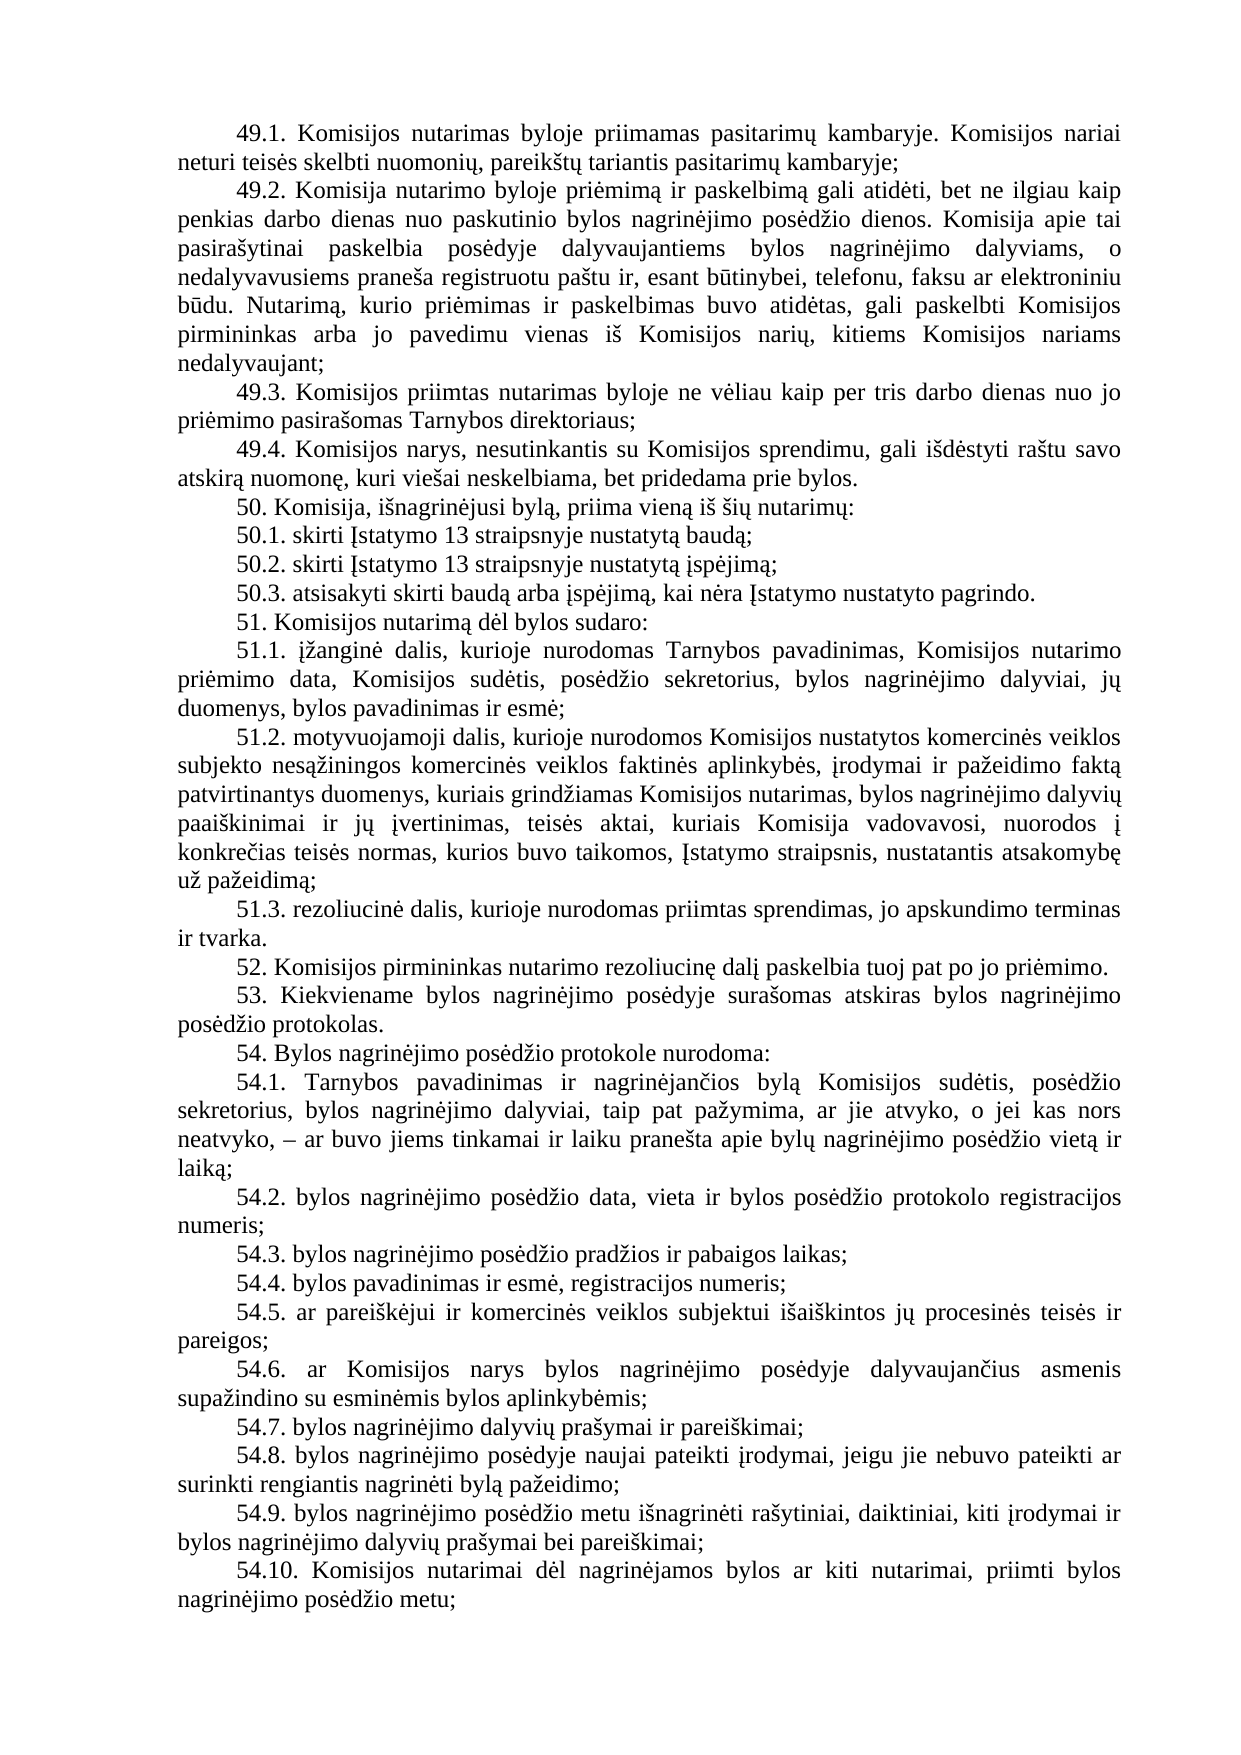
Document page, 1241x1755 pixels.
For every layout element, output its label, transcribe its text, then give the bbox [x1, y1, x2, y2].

text 54.5. ar pareiškėjui ir komercinės veiklos subjektui išaiškintos jų procesinės teisės ir pareigos; [177, 1297, 1122, 1354]
text 54.7. bylos nagrinėjimo dalyvių prašymai ir pareiškimai; [177, 1412, 1122, 1441]
text 54.6. ar Komisijos narys bylos nagrinėjimo posėdyje dalyvaujančius asmenis supažindino su esminėmis bylos aplinkybėmis; [177, 1354, 1122, 1412]
text 54.9. bylos nagrinėjimo posėdžio metu išnagrinėti rašytiniai, daiktiniai, kiti įrodymai ir bylos nagrinėjimo dalyvių prašymai bei pareiškimai; [177, 1498, 1122, 1556]
text 49.4. Komisijos narys, nesutinkantis su Komisijos sprendimu, gali išdėstyti raštu savo atskirą nuomonę, kuri viešai neskelbiama, bet pridedama prie bylos. [177, 434, 1122, 492]
text 54.2. bylos nagrinėjimo posėdžio data, vieta ir bylos posėdžio protokolo registracijos numeris; [177, 1182, 1122, 1239]
text 54.10. Komisijos nutarimai dėl nagrinėjamos bylos ar kiti nutarimai, priimti bylos nagrinėjimo posėdžio metu; [177, 1556, 1122, 1613]
text 49.2. Komisija nutarimo byloje priėmimą ir paskelbimą gali atidėti, bet ne ilgiau kaip penkias darbo dienas nuo paskutinio bylos nagrinėjimo posėdžio dienos. Komisija apie tai pasirašytinai paskelbia posėdyje dalyvaujantiems bylos nagrinėjimo dalyviams, o nedalyvavusiems praneša registruotu paštu ir, esant būtinybei, telefonu, faksu ar elektroniniu būdu. Nutarimą, kurio priėmimas ir paskelbimas buvo atidėtas, gali paskelbti Komisijos pirmininkas arba jo pavedimu vienas iš Komisijos narių, kitiems Komisijos nariams nedalyvaujant; [177, 176, 1122, 377]
text 50.1. skirti Įstatymo 13 straipsnyje nustatytą baudą; [177, 521, 1122, 549]
text 49.1. Komisijos nutarimas byloje priimamas pasitarimų kambaryje. Komisijos nariai neturi teisės skelbti nuomonių, pareikštų tariantis pasitarimų kambaryje; [177, 118, 1122, 176]
text 54. Bylos nagrinėjimo posėdžio protokole nurodoma: [177, 1038, 1122, 1067]
text 54.8. bylos nagrinėjimo posėdyje naujai pateikti įrodymai, jeigu jie nebuvo pateikti ar surinkti rengiantis nagrinėti bylą pažeidimo; [177, 1441, 1122, 1498]
text 51.3. rezoliucinė dalis, kurioje nurodomas priimtas sprendimas, jo apskundimo terminas ir tvarka. [177, 894, 1122, 952]
text 54.4. bylos pavadinimas ir esmė, registracijos numeris; [177, 1268, 1122, 1297]
text 50.2. skirti Įstatymo 13 straipsnyje nustatytą įspėjimą; [177, 549, 1122, 578]
text 53. Kiekviename bylos nagrinėjimo posėdyje surašomas atskiras bylos nagrinėjimo posėdžio protokolas. [177, 981, 1122, 1038]
text 51.1. įžanginė dalis, kurioje nurodomas Tarnybos pavadinimas, Komisijos nutarimo priėmimo data, Komisijos sudėtis, posėdžio sekretorius, bylos nagrinėjimo dalyviai, jų duomenys, bylos pavadinimas ir esmė; [177, 636, 1122, 722]
text 50. Komisija, išnagrinėjusi bylą, priima vieną iš šių nutarimų: [177, 492, 1122, 521]
text 49.3. Komisijos priimtas nutarimas byloje ne vėliau kaip per tris darbo dienas nuo jo priėmimo pasirašomas Tarnybos direktoriaus; [177, 377, 1122, 434]
text 51. Komisijos nutarimą dėl bylos sudaro: [177, 607, 1122, 636]
text 52. Komisijos pirmininkas nutarimo rezoliucinę dalį paskelbia tuoj pat po jo priėmimo. [177, 952, 1122, 981]
text 54.3. bylos nagrinėjimo posėdžio pradžios ir pabaigos laikas; [177, 1239, 1122, 1268]
text 50.3. atsisakyti skirti baudą arba įspėjimą, kai nėra Įstatymo nustatyto pagrindo. [177, 578, 1122, 607]
text 54.1. Tarnybos pavadinimas ir nagrinėjančios bylą Komisijos sudėtis, posėdžio sekretorius, bylos nagrinėjimo dalyviai, taip pat pažymima, ar jie atvyko, o jei kas nors neatvyko, – ar buvo jiems tinkamai ir laiku pranešta apie bylų nagrinėjimo posėdžio vietą ir laiką; [177, 1067, 1122, 1182]
text 51.2. motyvuojamoji dalis, kurioje nurodomos Komisijos nustatytos komercinės veiklos subjekto nesąžiningos komercinės veiklos faktinės aplinkybės, įrodymai ir pažeidimo faktą patvirtinantys duomenys, kuriais grindžiamas Komisijos nutarimas, bylos nagrinėjimo dalyvių paaiškinimai ir jų įvertinimas, teisės aktai, kuriais Komisija vadovavosi, nuorodos į konkrečias teisės normas, kurios buvo taikomos, Įstatymo straipsnis, nustatantis atsakomybę už pažeidimą; [177, 722, 1122, 894]
